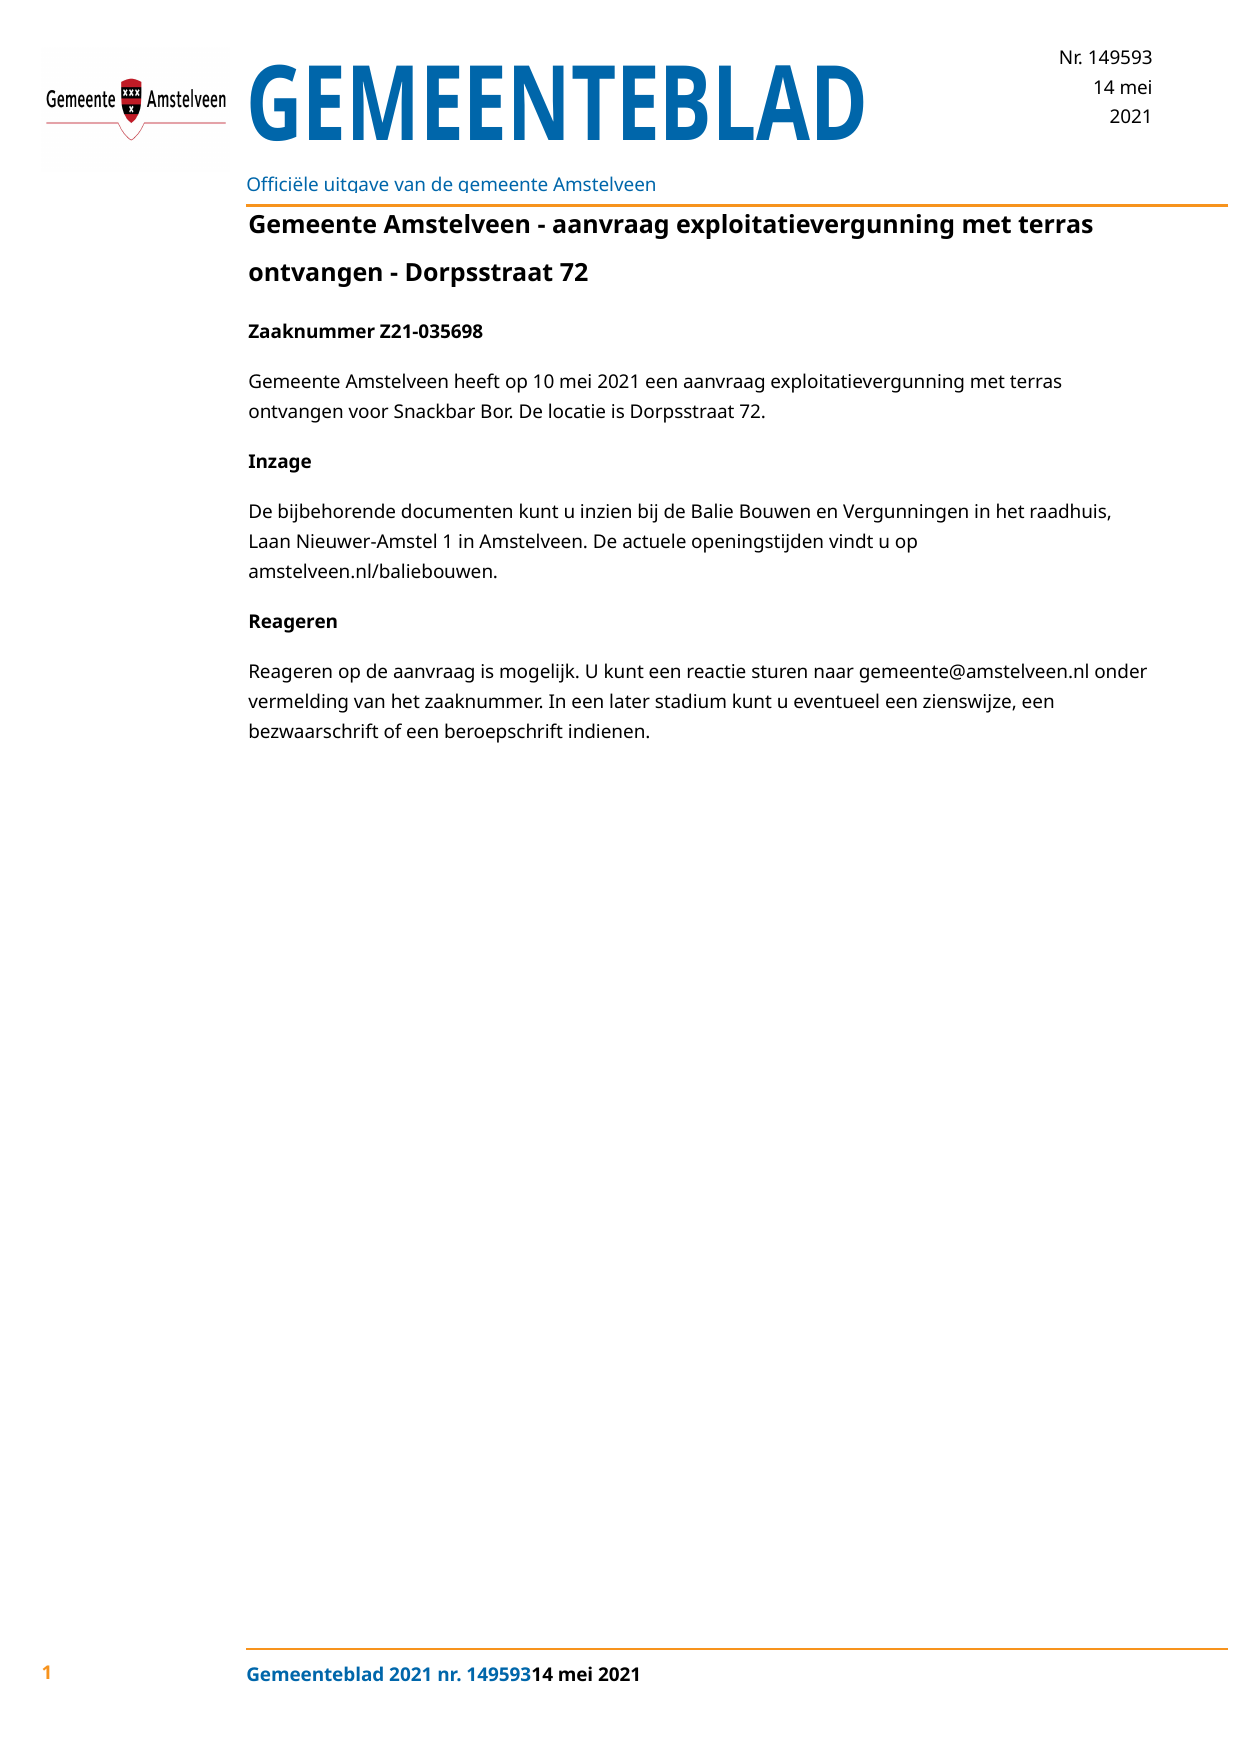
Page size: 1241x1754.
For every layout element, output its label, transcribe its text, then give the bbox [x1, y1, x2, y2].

text Gemeente Amstelveen - aanvraag exploitatievergunning met terras ontvangen - Dorpsstraat 72 [248, 207, 1152, 288]
text Reageren [248, 608, 1152, 634]
text De bijbehorende documenten kunt u inzien bij de Balie Bouwen en Vergunningen in het raadhuis, Laan Nieuwer-Amstel 1 in Amstelveen. De actuele openingstijden vindt u op amstelveen.nl/baliebouwen. [248, 499, 1152, 584]
text Zaaknummer Z21-035698 [248, 318, 1152, 344]
picture [41, 47, 231, 172]
text Reageren op de aanvraag is mogelijk. U kunt een reactie sturen naar gemeente@amstelveen.nl onder vermelding van het zaaknummer. In een later stadium kunt u eventueel een zienswijze, een bezwaarschrift of een beroepschrift indienen. [248, 659, 1152, 744]
text Inzage [248, 448, 1152, 474]
text Gemeente Amstelveen heeft op 10 mei 2021 een aanvraag exploitatievergunning met terras ontvangen voor Snackbar Bor. De locatie is Dorpsstraat 72. [248, 368, 1152, 424]
